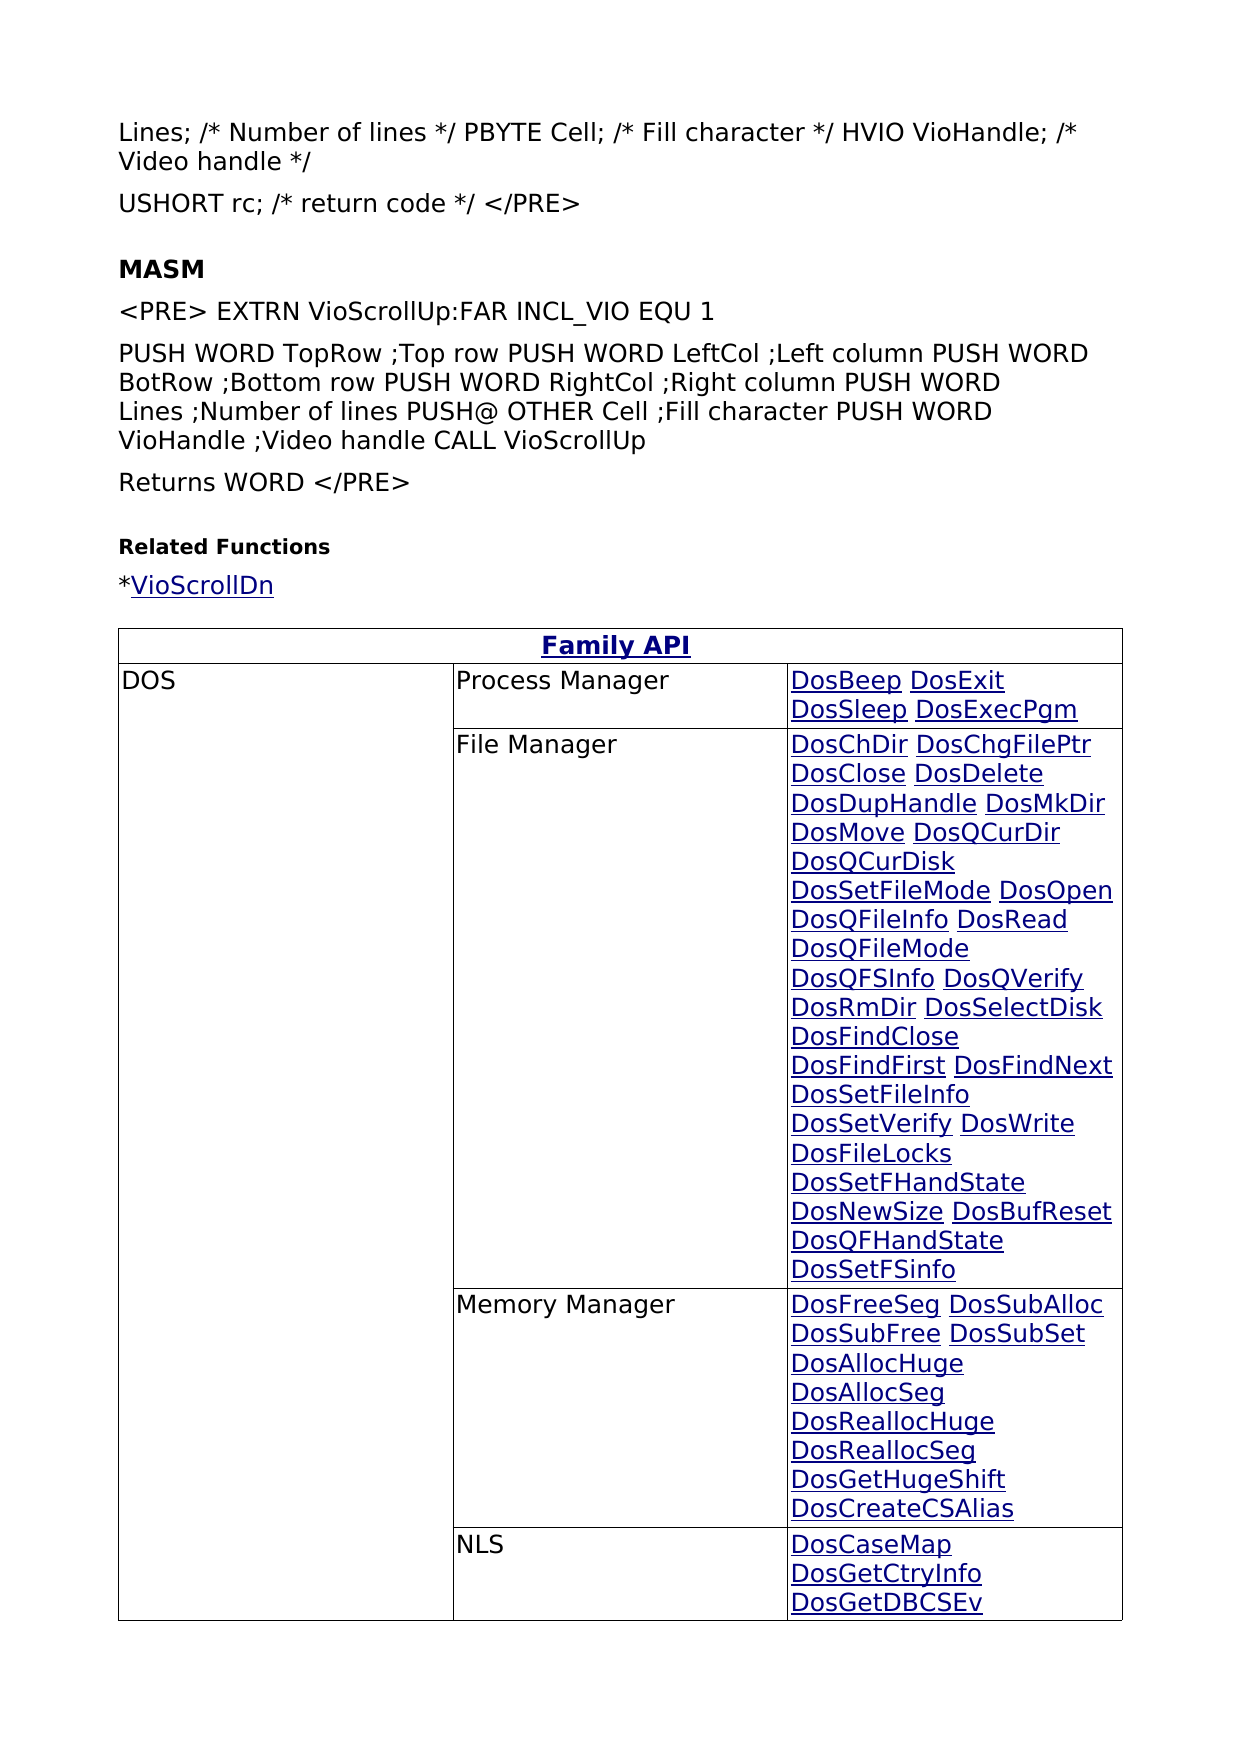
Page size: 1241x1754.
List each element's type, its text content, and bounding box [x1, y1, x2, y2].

table_cell Memory Manager [454, 1289, 787, 1527]
text Lines; /* Number of lines */ PBYTE Cell; /* Fill character */ HVIO VioHandle; /* Video handle */ [118, 118, 1122, 176]
text *VioScrollDn [118, 572, 1122, 601]
text USHORT rc; /* return code */ </PRE> [118, 189, 1122, 218]
subtitle MASM [118, 256, 1122, 285]
table_cell DosFreeSeg DosSubAlloc DosSubFree DosSubSet DosAllocHuge DosAllocSeg DosReallocHuge DosReallocSeg DosGetHugeShift DosCreateCSAlias [788, 1289, 1122, 1527]
text PUSH WORD TopRow ;Top row PUSH WORD LeftCol ;Left column PUSH WORD BotRow ;Bottom row PUSH WORD RightCol ;Right column PUSH WORD Lines ;Number of lines PUSH@ OTHER Cell ;Fill character PUSH WORD VioHandle ;Video handle CALL VioScrollUp [118, 339, 1122, 456]
text Returns WORD </PRE> [118, 468, 1122, 497]
text <PRE> EXTRN VioScrollUp:FAR INCL_VIO EQU 1 [118, 297, 1122, 326]
table_cell DosCaseMap DosGetCtryInfo DosGetDBCSEv [788, 1528, 1122, 1620]
table_cell DOS [119, 664, 453, 1620]
table_cell DosBeep DosExit DosSleep DosExecPgm [788, 664, 1122, 727]
table_cell NLS [454, 1528, 787, 1620]
table_cell File Manager [454, 729, 787, 1287]
table_cell Process Manager [454, 664, 787, 727]
table_cell DosChDir DosChgFilePtr DosClose DosDelete DosDupHandle DosMkDir DosMove DosQCurDir DosQCurDisk DosSetFileMode DosOpen DosQFileInfo DosRead DosQFileMode DosQFSInfo DosQVerify DosRmDir DosSelectDisk DosFindClose DosFindFirst DosFindNext DosSetFileInfo DosSetVerify DosWrite DosFileLocks DosSetFHandState DosNewSize DosBufReset DosQFHandState DosSetFSinfo [788, 729, 1122, 1287]
table_header Family API [119, 629, 1122, 663]
subtitle Related Functions [118, 535, 1122, 559]
